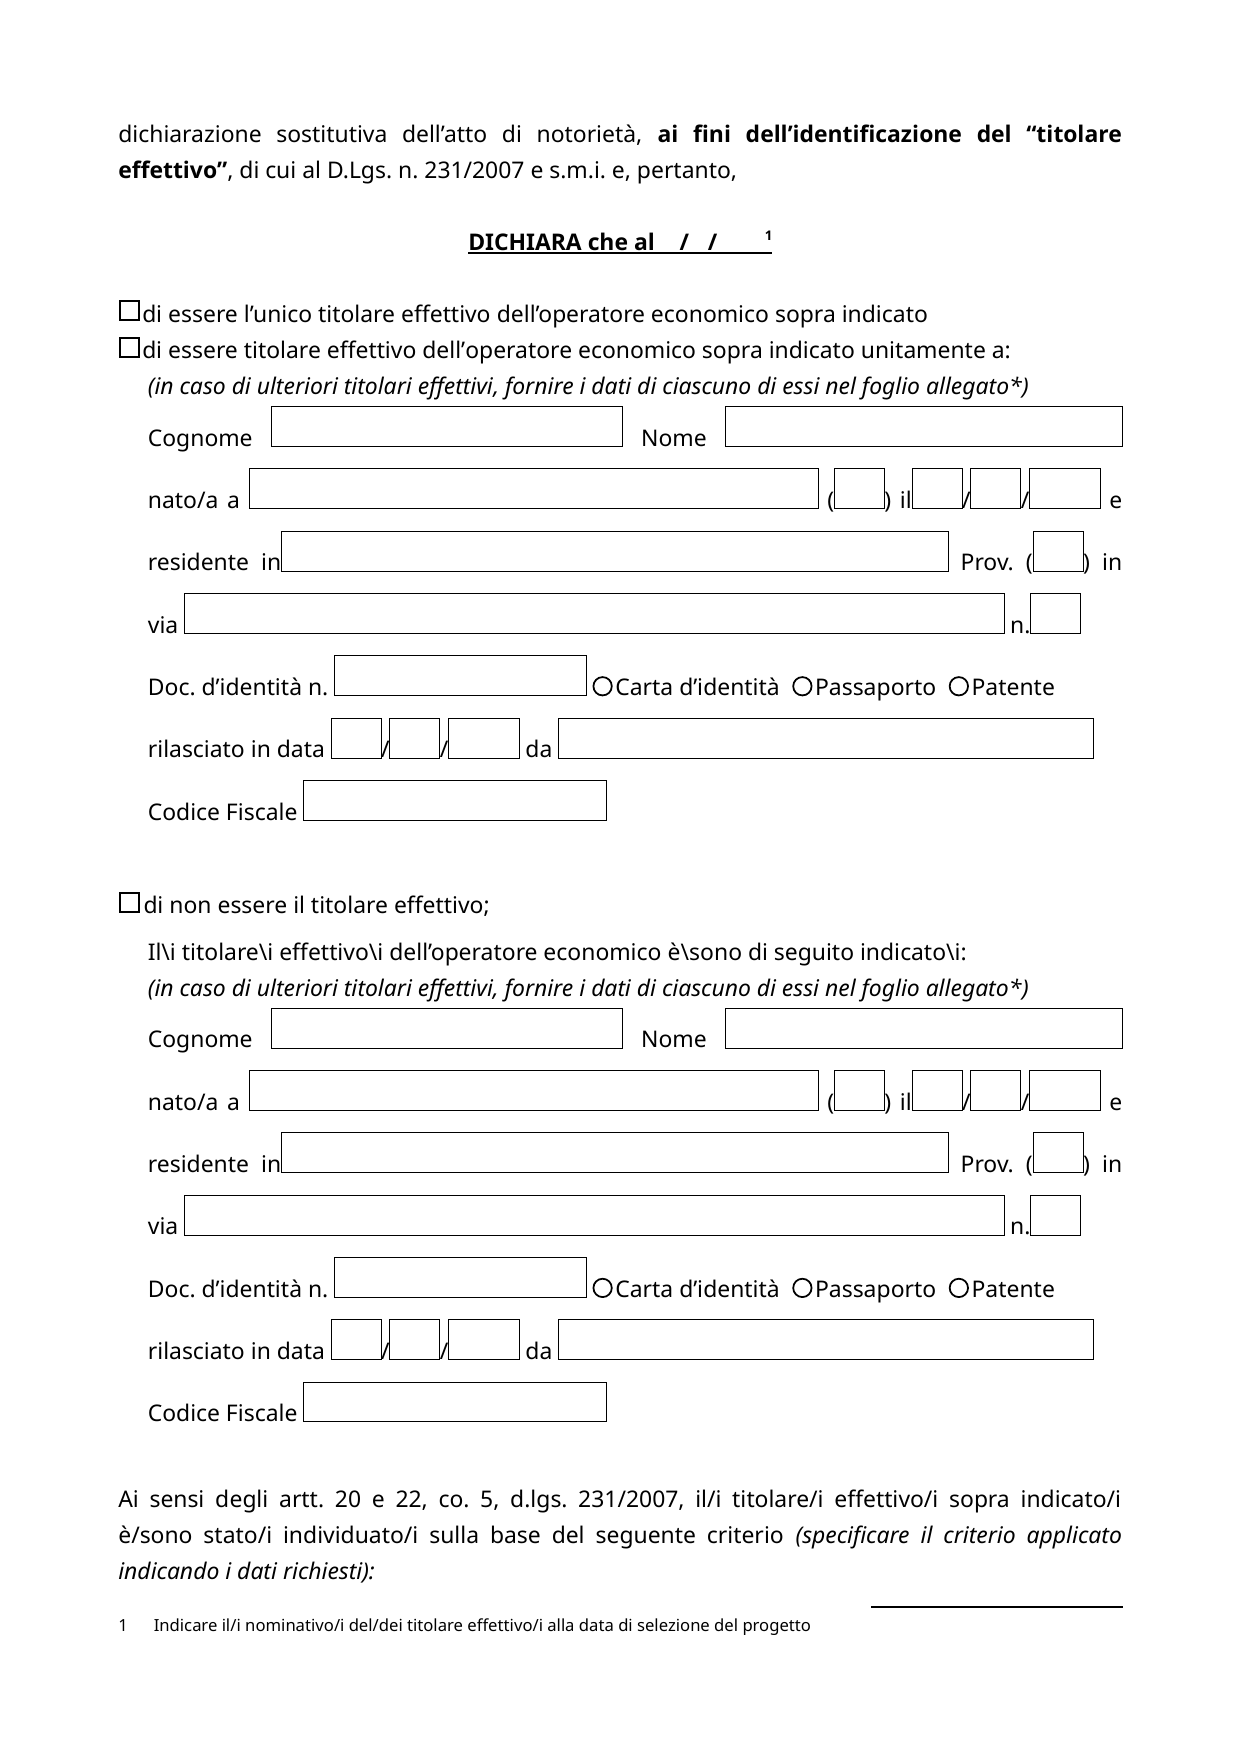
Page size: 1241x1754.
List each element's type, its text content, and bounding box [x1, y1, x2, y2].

text Cognome Nome nato/a a () il// e residente in Prov. () in via n. [148, 406, 1122, 640]
text rilasciato in data // da [148, 718, 1122, 764]
text Doc. d’identità n. Carta d’identità Passaporto Patente [148, 1257, 1122, 1304]
text di essere titolare effettivo dell’operatore economico sopra indicato unitamente a: [118, 334, 1122, 366]
text Ai sensi degli artt. 20 e 22, co. 5, d.lgs. 231/2007, il/i titolare/i effettivo/i sopra indicato/i è/sono stato/i individuato/i sulla base del seguente criterio (specificare il criterio applicato indicando i dati richiesti): [118, 1483, 1122, 1587]
text (in caso di ulteriori titolari effettivi, fornire i dati di ciascuno di essi nel foglio allegato*) [148, 370, 1122, 402]
text dichiarazione sostitutiva dell’atto di notorietà, ai fini dell’identificazione del “titolare effettivo”, di cui al D.Lgs. n. 231/2007 e s.m.i. e, pertanto, [118, 118, 1122, 185]
text Codice Fiscale [148, 780, 1122, 827]
text rilasciato in data // da [148, 1319, 1122, 1366]
text di essere l’unico titolare effettivo dell’operatore economico sopra indicato [118, 298, 1122, 330]
text (in caso di ulteriori titolari effettivi, fornire i dati di ciascuno di essi nel foglio allegato*) [148, 972, 1122, 1003]
text Cognome Nome nato/a a () il// e residente in Prov. () in via n. [148, 1008, 1122, 1241]
text DICHIARA che al __/__/_____ [118, 226, 1122, 257]
text Doc. d’identità n. Carta d’identità Passaporto Patente [148, 655, 1122, 702]
text Indicare il/i nominativo/i del/dei titolare effettivo/i alla data di selezione del progetto [118, 1613, 1122, 1636]
text Codice Fiscale [148, 1382, 1122, 1428]
text di non essere il titolare effettivo; [118, 889, 1122, 920]
text Il\i titolare\i effettivo\i dell’operatore economico è\sono di seguito indicato\i: [148, 936, 1122, 967]
